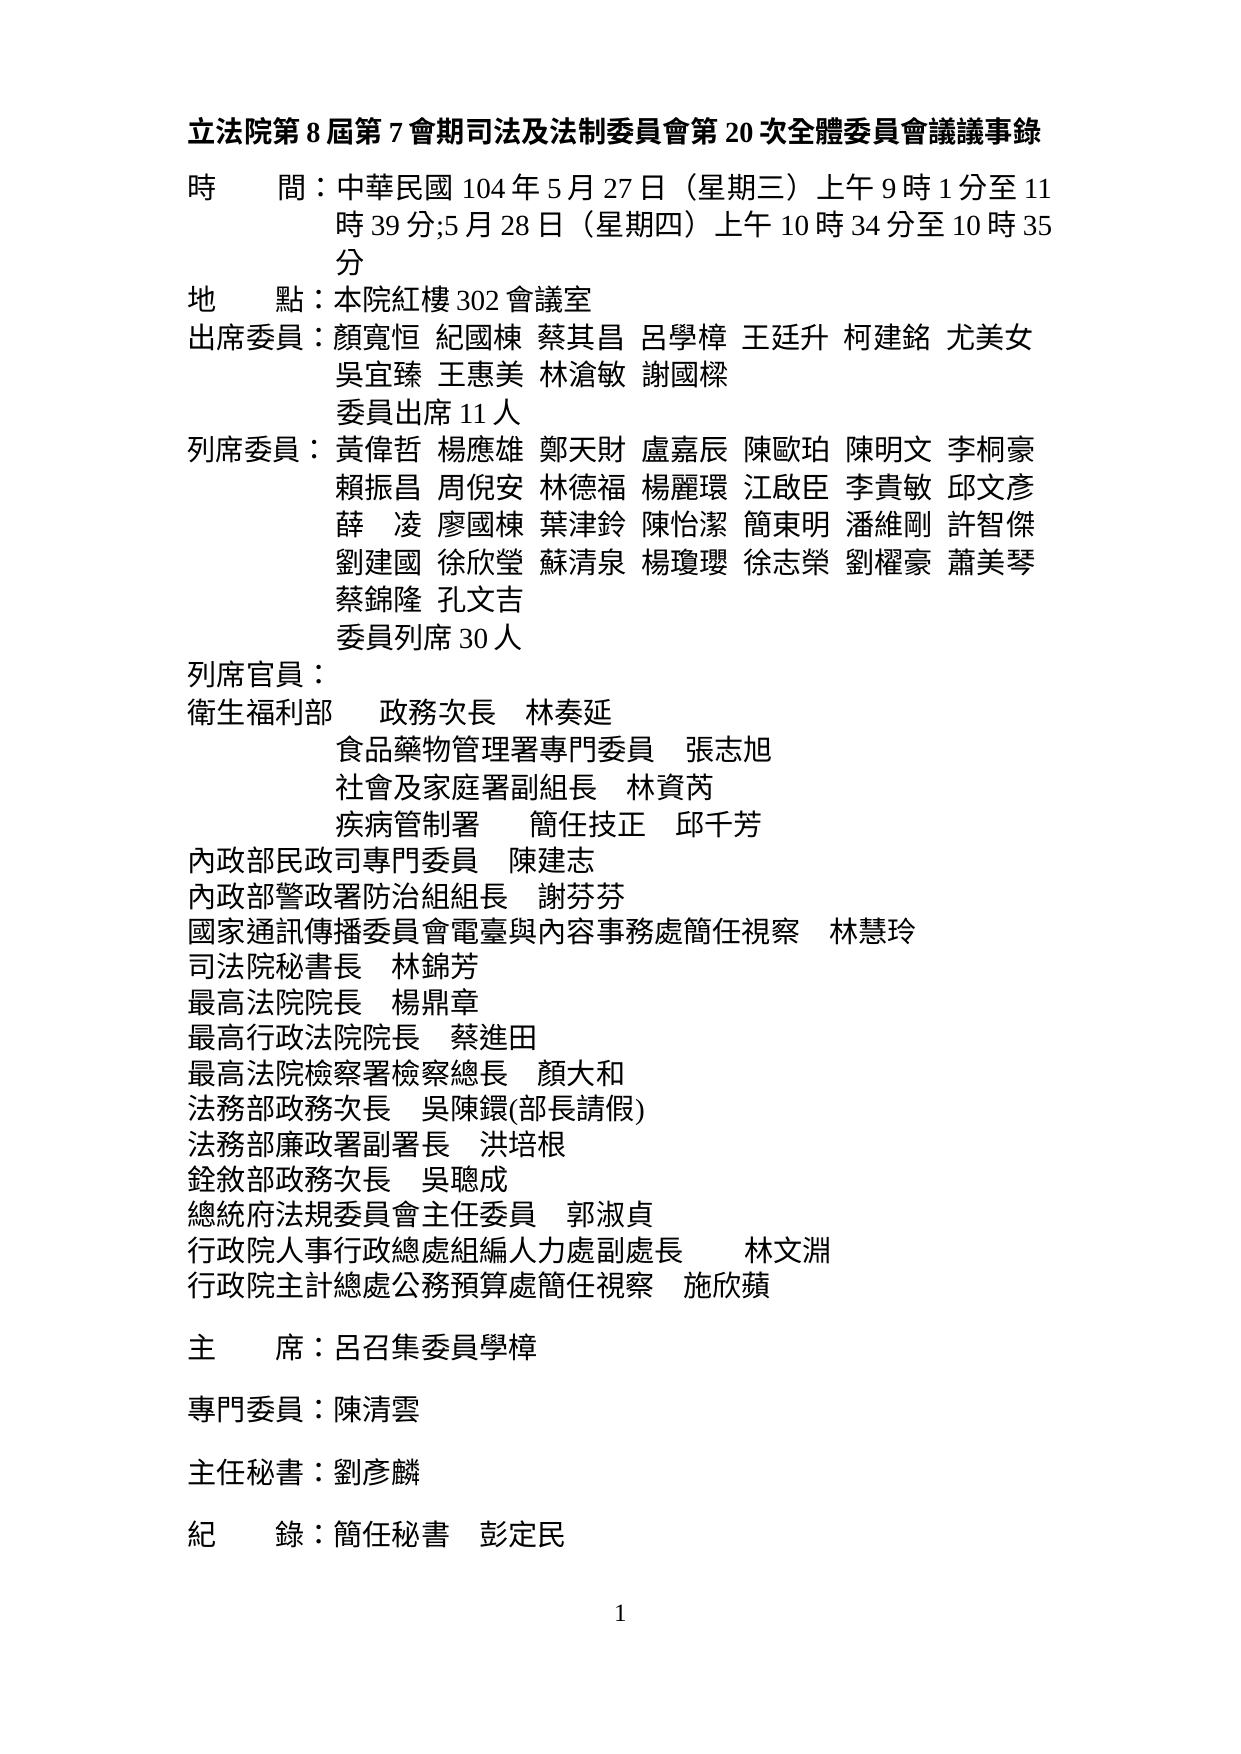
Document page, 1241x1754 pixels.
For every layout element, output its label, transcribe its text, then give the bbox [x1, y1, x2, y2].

text 賴振昌 周倪安 林德福 楊麗環 江啟臣 李貴敏 邱文彥 [333, 468, 1053, 506]
text 法務部政務次長 吳陳鐶(部長請假) [187, 1091, 1053, 1127]
text 疾病管制署 簡任技正 邱千芳 [329, 806, 1053, 843]
text 委員列席30人 [336, 618, 1053, 656]
text 社會及家庭署副組長 林資芮 [329, 768, 1053, 806]
text 委員出席11人 [336, 393, 1053, 431]
text 行政院主計總處公務預算處簡任視察 施欣蘋 [187, 1268, 1053, 1304]
text 主 席：呂召集委員學樟 [187, 1304, 1053, 1366]
text 內政部民政司專門委員 陳建志 [187, 843, 1053, 879]
text 銓敘部政務次長 吳聰成 [187, 1162, 1053, 1197]
text 總統府法規委員會主任委員 郭淑貞 [187, 1197, 1053, 1233]
text 薛 凌 廖國棟 葉津鈴 陳怡潔 簡東明 潘維剛 許智傑 [333, 506, 1053, 543]
text 食品藥物管理署專門委員 張志旭 [329, 731, 1053, 768]
text 出席委員：顏寬恒 紀國棟 蔡其昌 呂學樟 王廷升 柯建銘 尤美女 [187, 318, 1053, 356]
text 立法院第8屆第7會期司法及法制委員會第20次全體委員會議議事錄 [187, 112, 1053, 149]
text 國家通訊傳播委員會電臺與內容事務處簡任視察 林慧玲 [187, 914, 1053, 949]
text 主任秘書：劉彥麟 [187, 1429, 1053, 1491]
text 專門委員：陳清雲 [187, 1366, 1053, 1429]
text 衛生福利部 政務次長 林奏延 [187, 693, 1053, 731]
text 列席委員：黃偉哲 楊應雄 鄭天財 盧嘉辰 陳歐珀 陳明文 李桐豪 [187, 431, 1053, 468]
text 最高行政法院院長 蔡進田 [187, 1020, 1053, 1056]
text 司法院秘書長 林錦芳 [187, 949, 1053, 985]
text 法務部廉政署副署長 洪培根 [187, 1127, 1053, 1162]
text 劉建國 徐欣瑩 蘇清泉 楊瓊瓔 徐志榮 劉櫂豪 蕭美琴 [333, 543, 1053, 581]
text 紀 錄：簡任秘書 彭定民 [187, 1491, 1053, 1554]
text 內政部警政署防治組組長 謝芬芬 [187, 879, 1053, 914]
text 時 間：中華民國104年5月27日（星期三）上午9時1分至11時39分;5月28日（星期四）上午10時34分至10時35分 [187, 168, 1053, 281]
text 地 點：本院紅樓302會議室 [187, 281, 1053, 318]
text 行政院人事行政總處組編人力處副處長 林文淵 [187, 1233, 1053, 1268]
text 蔡錦隆 孔文吉 [333, 581, 1053, 618]
text 吳宜臻 王惠美 林滄敏 謝國樑 [333, 356, 1053, 393]
text 最高法院檢察署檢察總長 顏大和 [187, 1056, 1053, 1091]
text 最高法院院長 楊鼎章 [187, 985, 1053, 1020]
text 列席官員： [187, 656, 1053, 693]
